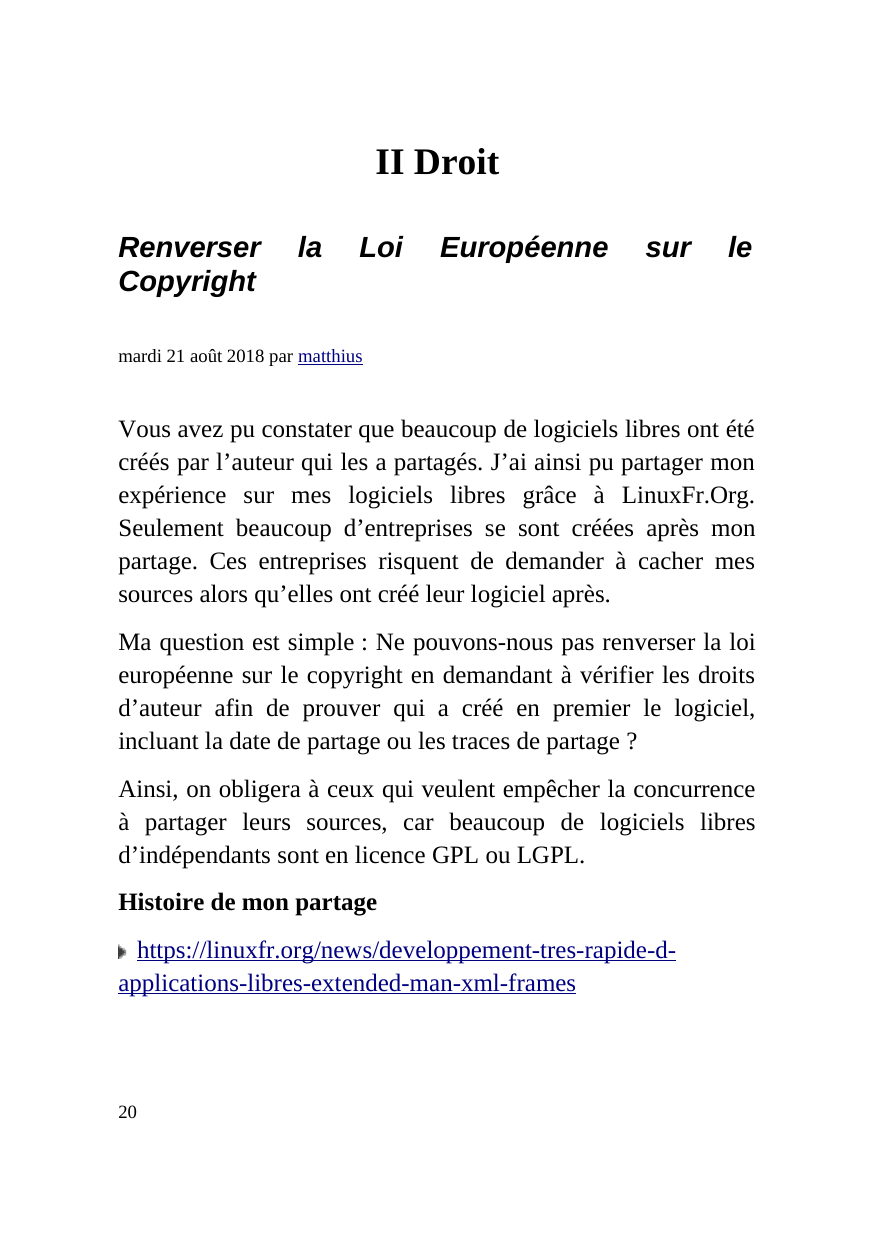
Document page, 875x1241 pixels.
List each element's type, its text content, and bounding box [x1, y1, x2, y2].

text https://linuxfr.org/news/developpement-tres-rapide-d-applications-libres-extended-man-xml-frames [118, 935, 756, 997]
text Ainsi, on obligera à ceux qui veulent empêcher la concurrence à partager leurs sources, car beaucoup de logiciels libres d’indépendants sont en licence GPL ou LGPL. [118, 774, 756, 868]
text Histoire de mon partage [118, 887, 756, 916]
text Ma question est simple : Ne pouvons-nous pas renverser la loi européenne sur le copyright en demandant à vérifier les droits d’auteur afin de prouver qui a créé en premier le logiciel, incluant la date de partage ou les traces de partage ? [118, 627, 756, 755]
picture [118, 941, 131, 959]
text mardi 21 août 2018 par matthius [118, 345, 756, 367]
subtitle Renverser la Loi Européenne sur le Copyright [118, 230, 756, 297]
text Vous avez pu constater que beaucoup de logiciels libres ont été créés par l’auteur qui les a partagés. J’ai ainsi pu partager mon expérience sur mes logiciels libres grâce à LinuxFr.Org. Seulement beaucoup d’entreprises se sont créées après mon partage. Ces entreprises risquent de demander à cacher mes sources alors qu’elles ont créé leur logiciel après. [118, 414, 756, 608]
subtitle II Droit [118, 140, 756, 183]
